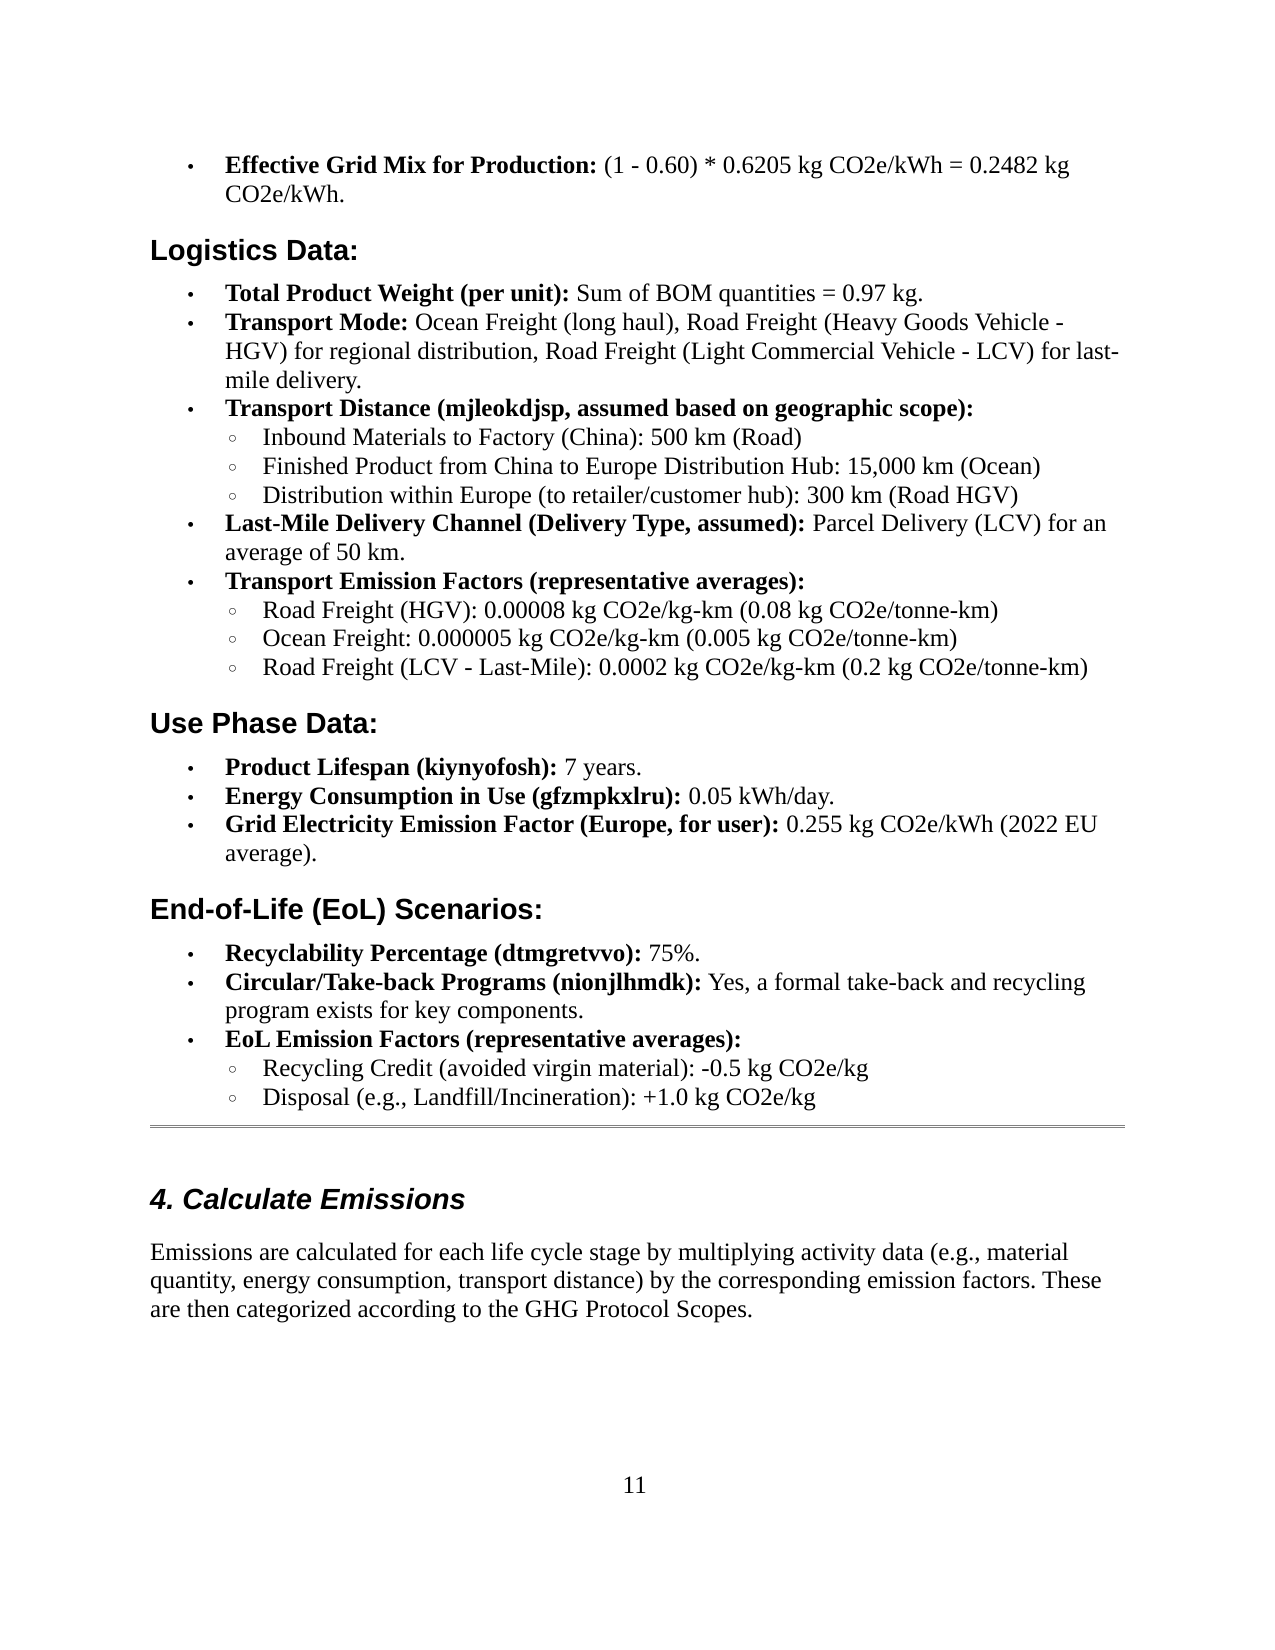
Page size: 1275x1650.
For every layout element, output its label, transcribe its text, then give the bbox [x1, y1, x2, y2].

list Grid Electricity Emission Factor (Europe, for user): 0.255 kg CO2e/kWh (2022 EU average). [187, 809, 1125, 867]
list Road Freight (HGV): 0.00008 kg CO2e/kg-km (0.08 kg CO2e/tonne-km) [225, 595, 1125, 623]
list Transport Mode: Ocean Freight (long haul), Road Freight (Heavy Goods Vehicle - HGV) for regional distribution, Road Freight (Light Commercial Vehicle - LCV) for last-mile delivery. [187, 307, 1125, 393]
list Disposal (e.g., Landfill/Incineration): +1.0 kg CO2e/kg [225, 1082, 1125, 1111]
list Last-Mile Delivery Channel (Delivery Type, assumed): Parcel Delivery (LCV) for an average of 50 km. [187, 508, 1125, 566]
list Distribution within Europe (to retailer/customer hub): 300 km (Road HGV) [225, 480, 1125, 508]
subtitle Logistics Data: [150, 232, 1125, 266]
list Circular/Take-back Programs (nionjlhmdk): Yes, a formal take-back and recycling program exists for key components. [187, 967, 1125, 1024]
list Effective Grid Mix for Production: (1 - 0.60) * 0.6205 kg CO2e/kWh = 0.2482 kg CO2e/kWh. [187, 150, 1125, 207]
text Emissions are calculated for each life cycle stage by multiplying activity data (e.g., material quantity, energy consumption, transport distance) by the corresponding emission factors. These are then categorized according to the GHG Protocol Scopes. [150, 1237, 1125, 1323]
list Transport Distance (mjleokdjsp, assumed based on geographic scope): [187, 393, 1125, 422]
list Inbound Materials to Factory (China): 500 km (Road) [225, 422, 1125, 451]
list Recycling Credit (avoided virgin material): -0.5 kg CO2e/kg [225, 1053, 1125, 1082]
list Transport Emission Factors (representative averages): [187, 566, 1125, 595]
subtitle 4. Calculate Emissions [150, 1182, 1125, 1215]
list EoL Emission Factors (representative averages): [187, 1024, 1125, 1053]
subtitle Use Phase Data: [150, 706, 1125, 739]
list Recyclability Percentage (dtmgretvvo): 75%. [187, 938, 1125, 967]
list Energy Consumption in Use (gfzmpkxlru): 0.05 kWh/day. [187, 781, 1125, 809]
list Finished Product from China to Europe Distribution Hub: 15,000 km (Ocean) [225, 451, 1125, 480]
list Road Freight (LCV - Last-Mile): 0.0002 kg CO2e/kg-km (0.2 kg CO2e/tonne-km) [225, 652, 1125, 681]
list Product Lifespan (kiynyofosh): 7 years. [187, 752, 1125, 781]
list Total Product Weight (per unit): Sum of BOM quantities = 0.97 kg. [187, 278, 1125, 307]
subtitle End-of-Life (EoL) Scenarios: [150, 892, 1125, 926]
list Ocean Freight: 0.000005 kg CO2e/kg-km (0.005 kg CO2e/tonne-km) [225, 623, 1125, 652]
